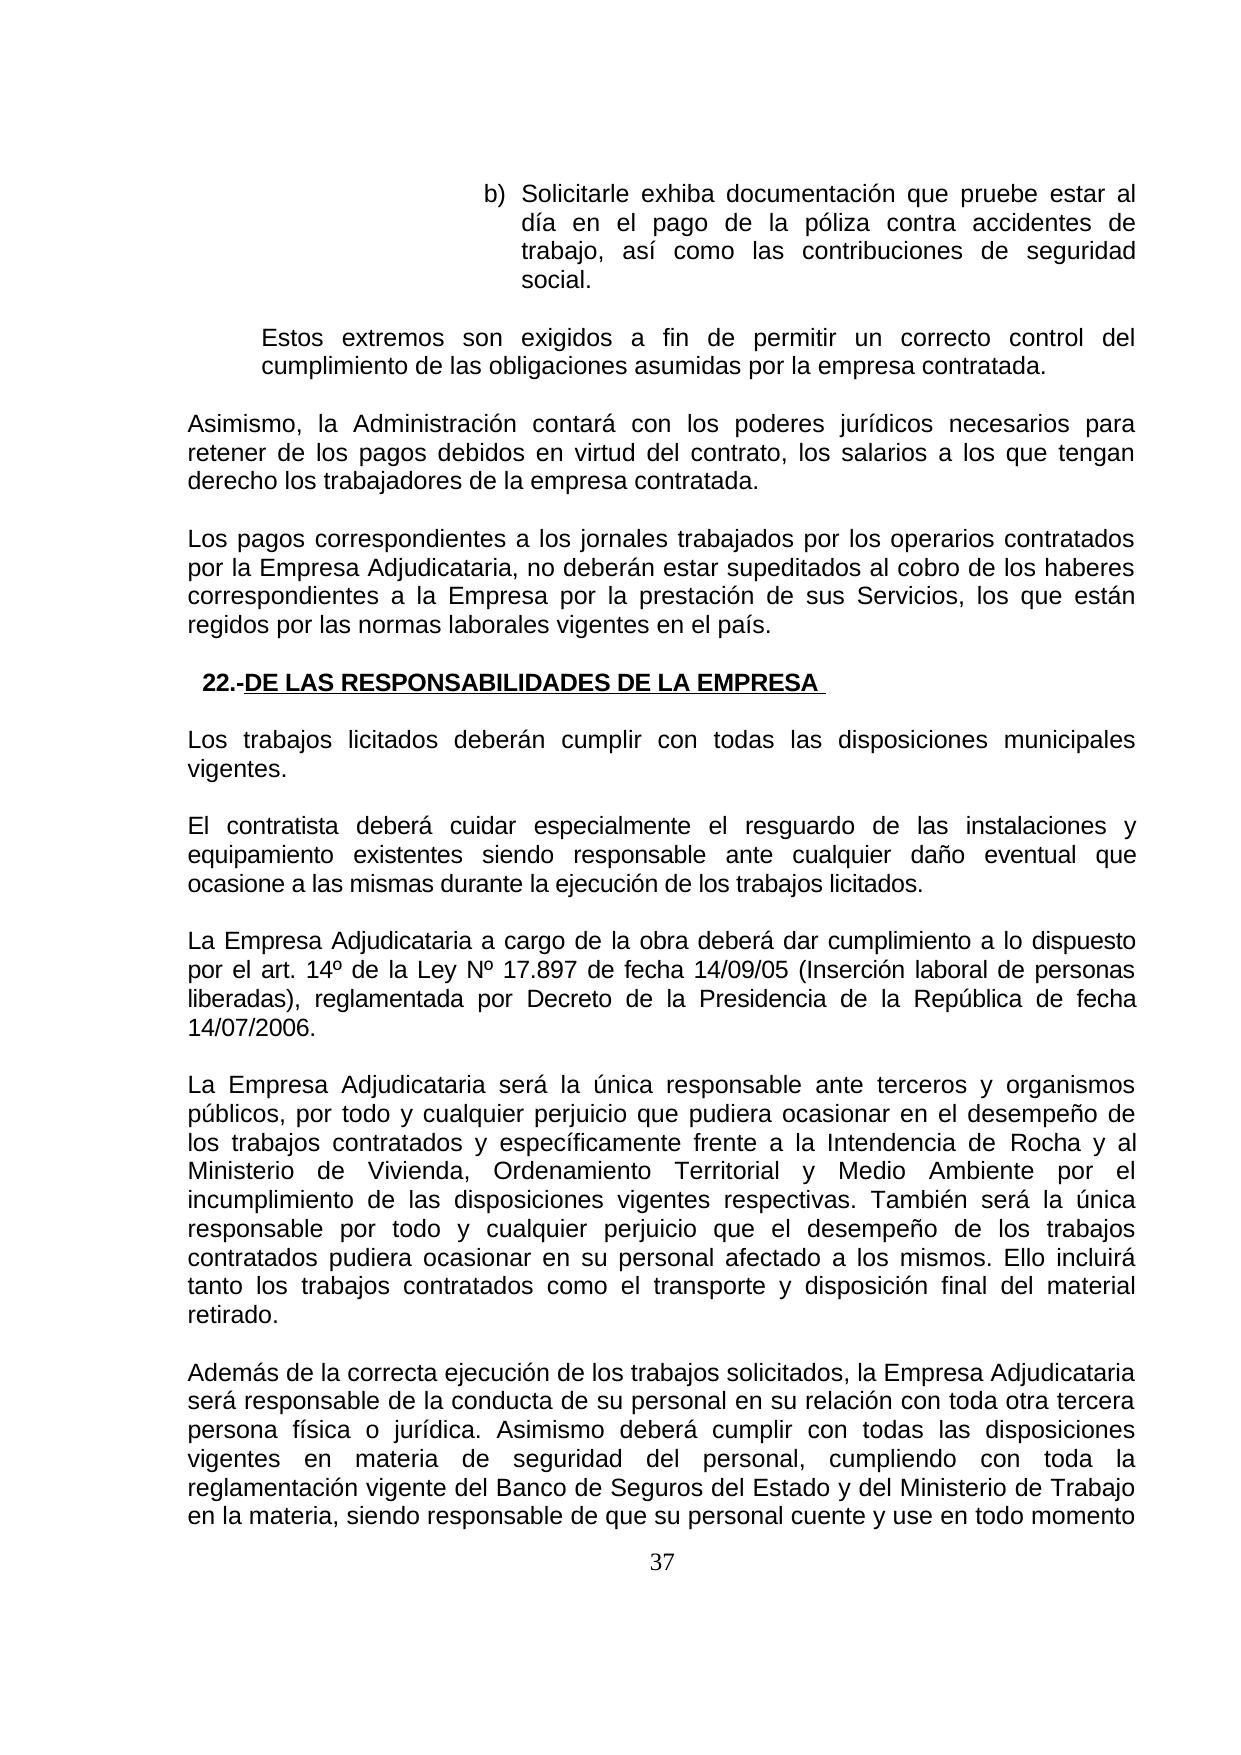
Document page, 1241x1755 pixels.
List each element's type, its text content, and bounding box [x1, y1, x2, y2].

list DE LAS RESPONSABILIDADES DE LA EMPRESA [202, 667, 1137, 696]
text El contratista deberá cuidar especialmente el resguardo de las instalaciones y equipamiento existentes siendo responsable ante cualquier daño eventual que ocasione a las mismas durante la ejecución de los trabajos licitados. [187, 811, 1137, 897]
list Asimismo, la Administración contará con los poderes jurídicos necesarios para retener de los pagos debidos en virtud del contrato, los salarios a los que tengan derecho los trabajadores de la empresa contratada. [187, 409, 1137, 495]
text La Empresa Adjudicataria será la única responsable ante terceros y organismos públicos, por todo y cualquier perjuicio que pudiera ocasionar en el desempeño de los trabajos contratados y específicamente frente a la Intendencia de Rocha y al Ministerio de Vivienda, Ordenamiento Territorial y Medio Ambiente por el incumplimiento de las disposiciones vigentes respectivas. También será la única responsable por todo y cualquier perjuicio que el desempeño de los trabajos contratados pudiera ocasionar en su personal afectado a los mismos. Ello incluirá tanto los trabajos contratados como el transporte y disposición final del material retirado. [187, 1070, 1137, 1329]
text Estos extremos son exigidos a fin de permitir un correcto control del cumplimiento de las obligaciones asumidas por la empresa contratada. [261, 322, 1137, 380]
list Solicitarle exhiba documentación que pruebe estar al día en el pago de la póliza contra accidentes de trabajo, así como las contribuciones de seguridad social. [483, 179, 1137, 294]
text Los trabajos licitados deberán cumplir con todas las disposiciones municipales vigentes. [187, 725, 1137, 782]
text Además de la correcta ejecución de los trabajos solicitados, la Empresa Adjudicataria será responsable de la conducta de su personal en su relación con toda otra tercera persona física o jurídica. Asimismo deberá cumplir con todas las disposiciones vigentes en materia de seguridad del personal, cumpliendo con toda la reglamentación vigente del Banco de Seguros del Estado y del Ministerio de Trabajo en la materia, siendo responsable de que su personal cuente y use en todo momento [187, 1357, 1137, 1530]
list Los pagos correspondientes a los jornales trabajados por los operarios contratados por la Empresa Adjudicataria, no deberán estar supeditados al cobro de los haberes correspondientes a la Empresa por la prestación de sus Servicios, los que están regidos por las normas laborales vigentes en el país. [187, 524, 1137, 639]
text La Empresa Adjudicataria a cargo de la obra deberá dar cumplimiento a lo dispuesto por el art. 14º de la Ley Nº 17.897 de fecha 14/09/05 (Inserción laboral de personas liberadas), reglamentada por Decreto de la Presidencia de la República de fecha 14/07/2006. [187, 926, 1137, 1041]
